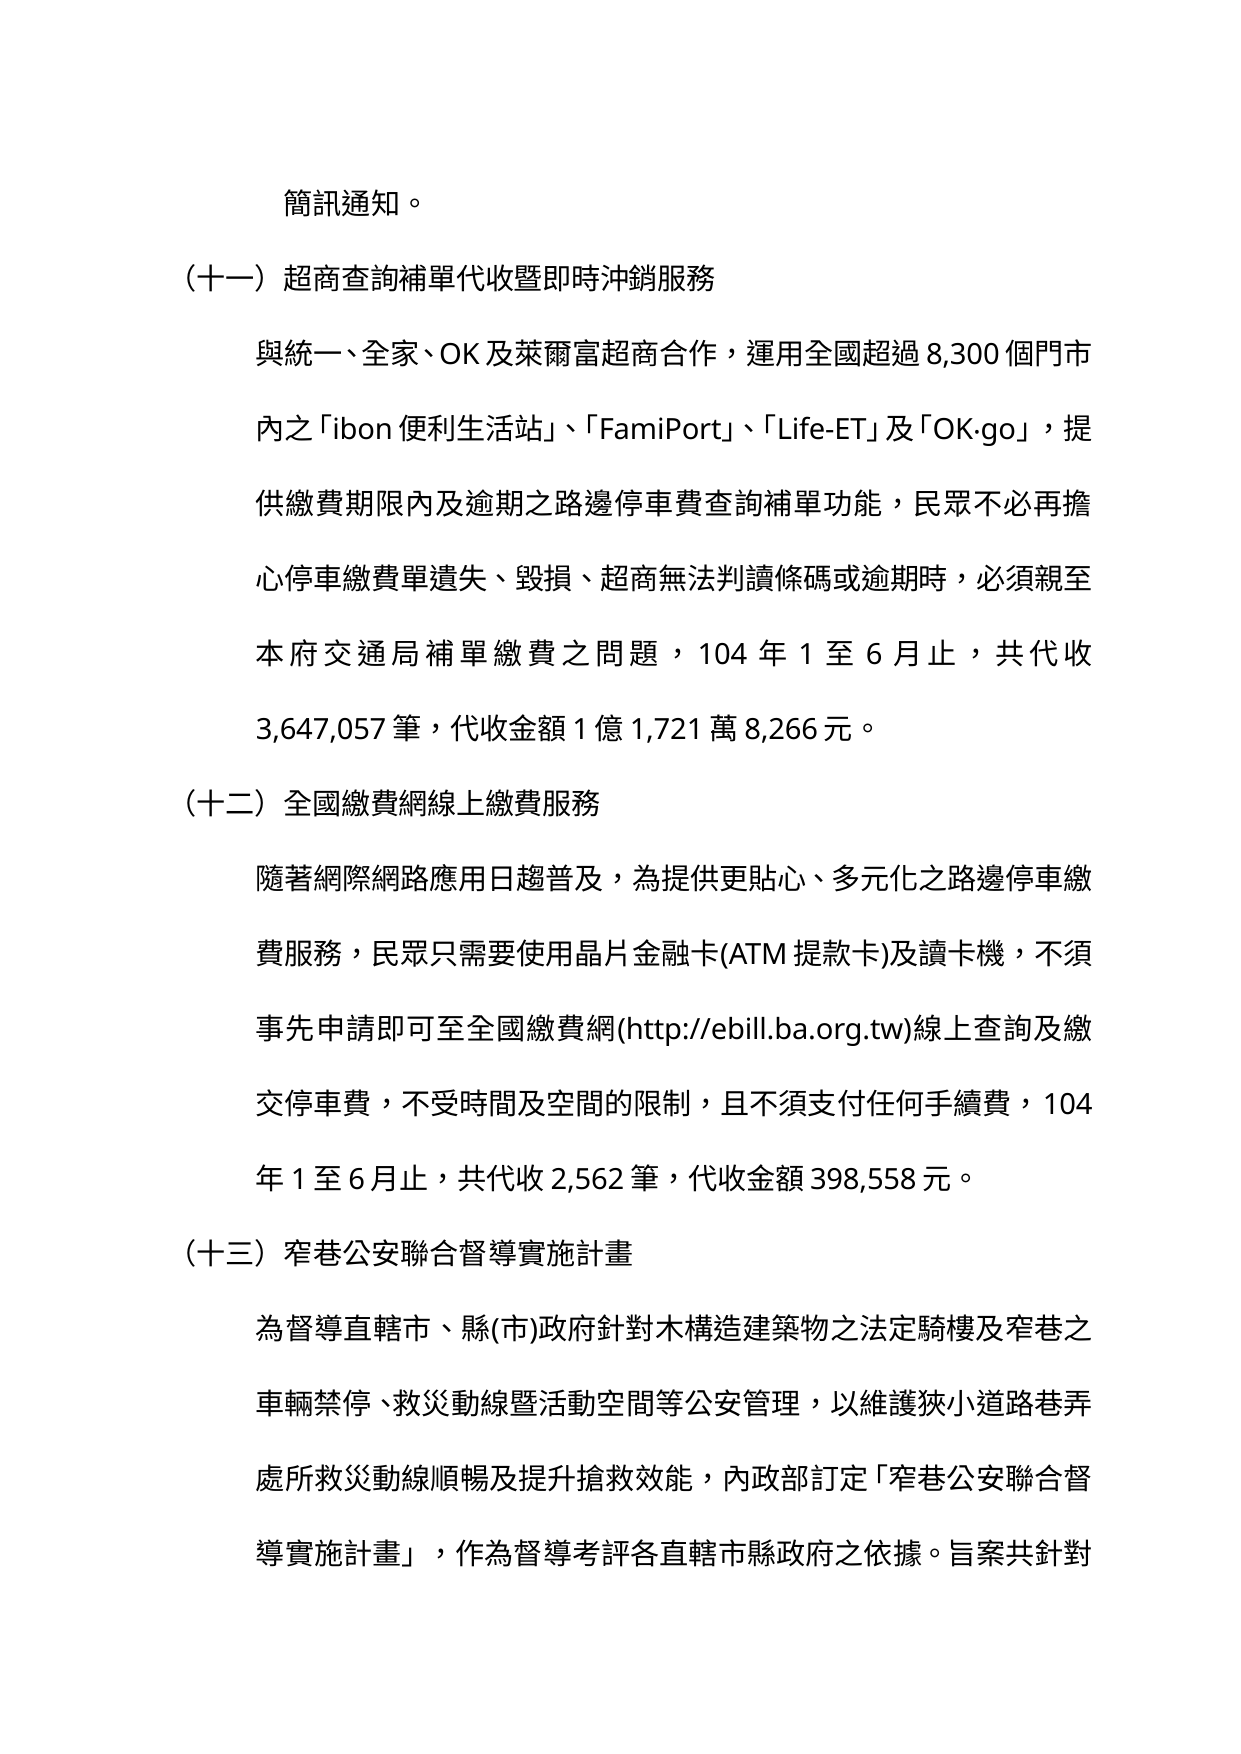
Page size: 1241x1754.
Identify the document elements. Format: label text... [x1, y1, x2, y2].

text 簡訊通知。 [254, 164, 1092, 239]
text 與統一、全家、OK及萊爾富超商合作，運用全國超過8,300個門市內之「ibon便利生活站」、「FamiPort」、「Life-ET」及「OK‧go」，提供繳費期限內及逾期之路邊停車費查詢補單功能，民眾不必再擔心停車繳費單遺失、毀損、超商無法判讀條碼或逾期時，必須親至本府交通局補單繳費之問題，104年1至6月止，共代收3,647,057筆，代收金額1億1,721萬8,266元。 [256, 314, 1092, 764]
text 隨著網際網路應用日趨普及，為提供更貼心、多元化之路邊停車繳費服務，民眾只需要使用晶片金融卡(ATM提款卡)及讀卡機，不須事先申請即可至全國繳費網(http://ebill.ba.org.tw)線上查詢及繳交停車費，不受時間及空間的限制，且不須支付任何手續費，104年1至6月止，共代收2,562筆，代收金額398,558元。 [256, 839, 1092, 1214]
text 為督導直轄市、縣(市)政府針對木構造建築物之法定騎樓及窄巷之車輛禁停、救災動線暨活動空間等公安管理，以維護狹小道路巷弄處所救災動線順暢及提升搶救效能，內政部訂定「窄巷公安聯合督導實施計畫」，作為督導考評各直轄市縣政府之依據。旨案共針對22縣市政府辦理考評，本市榮獲評為優等、總分98.5分，其中本府交通局受交通部評核高達100分，主辦本市各行政區共230條消防巷道會勘、協調當地民意代表與本府消防局及其他局處意見、禁停區域管制及禁停紅線劃設、每月成果回報等，表現優良獲評審委員及市民肯定，成功落實計畫實施。 [256, 1289, 1092, 1589]
text （十二）全國繳費網線上繳費服務 [148, 764, 1092, 839]
text （十三）窄巷公安聯合督導實施計畫 [148, 1214, 1092, 1289]
text （十一）超商查詢補單代收暨即時沖銷服務 [148, 239, 1092, 314]
